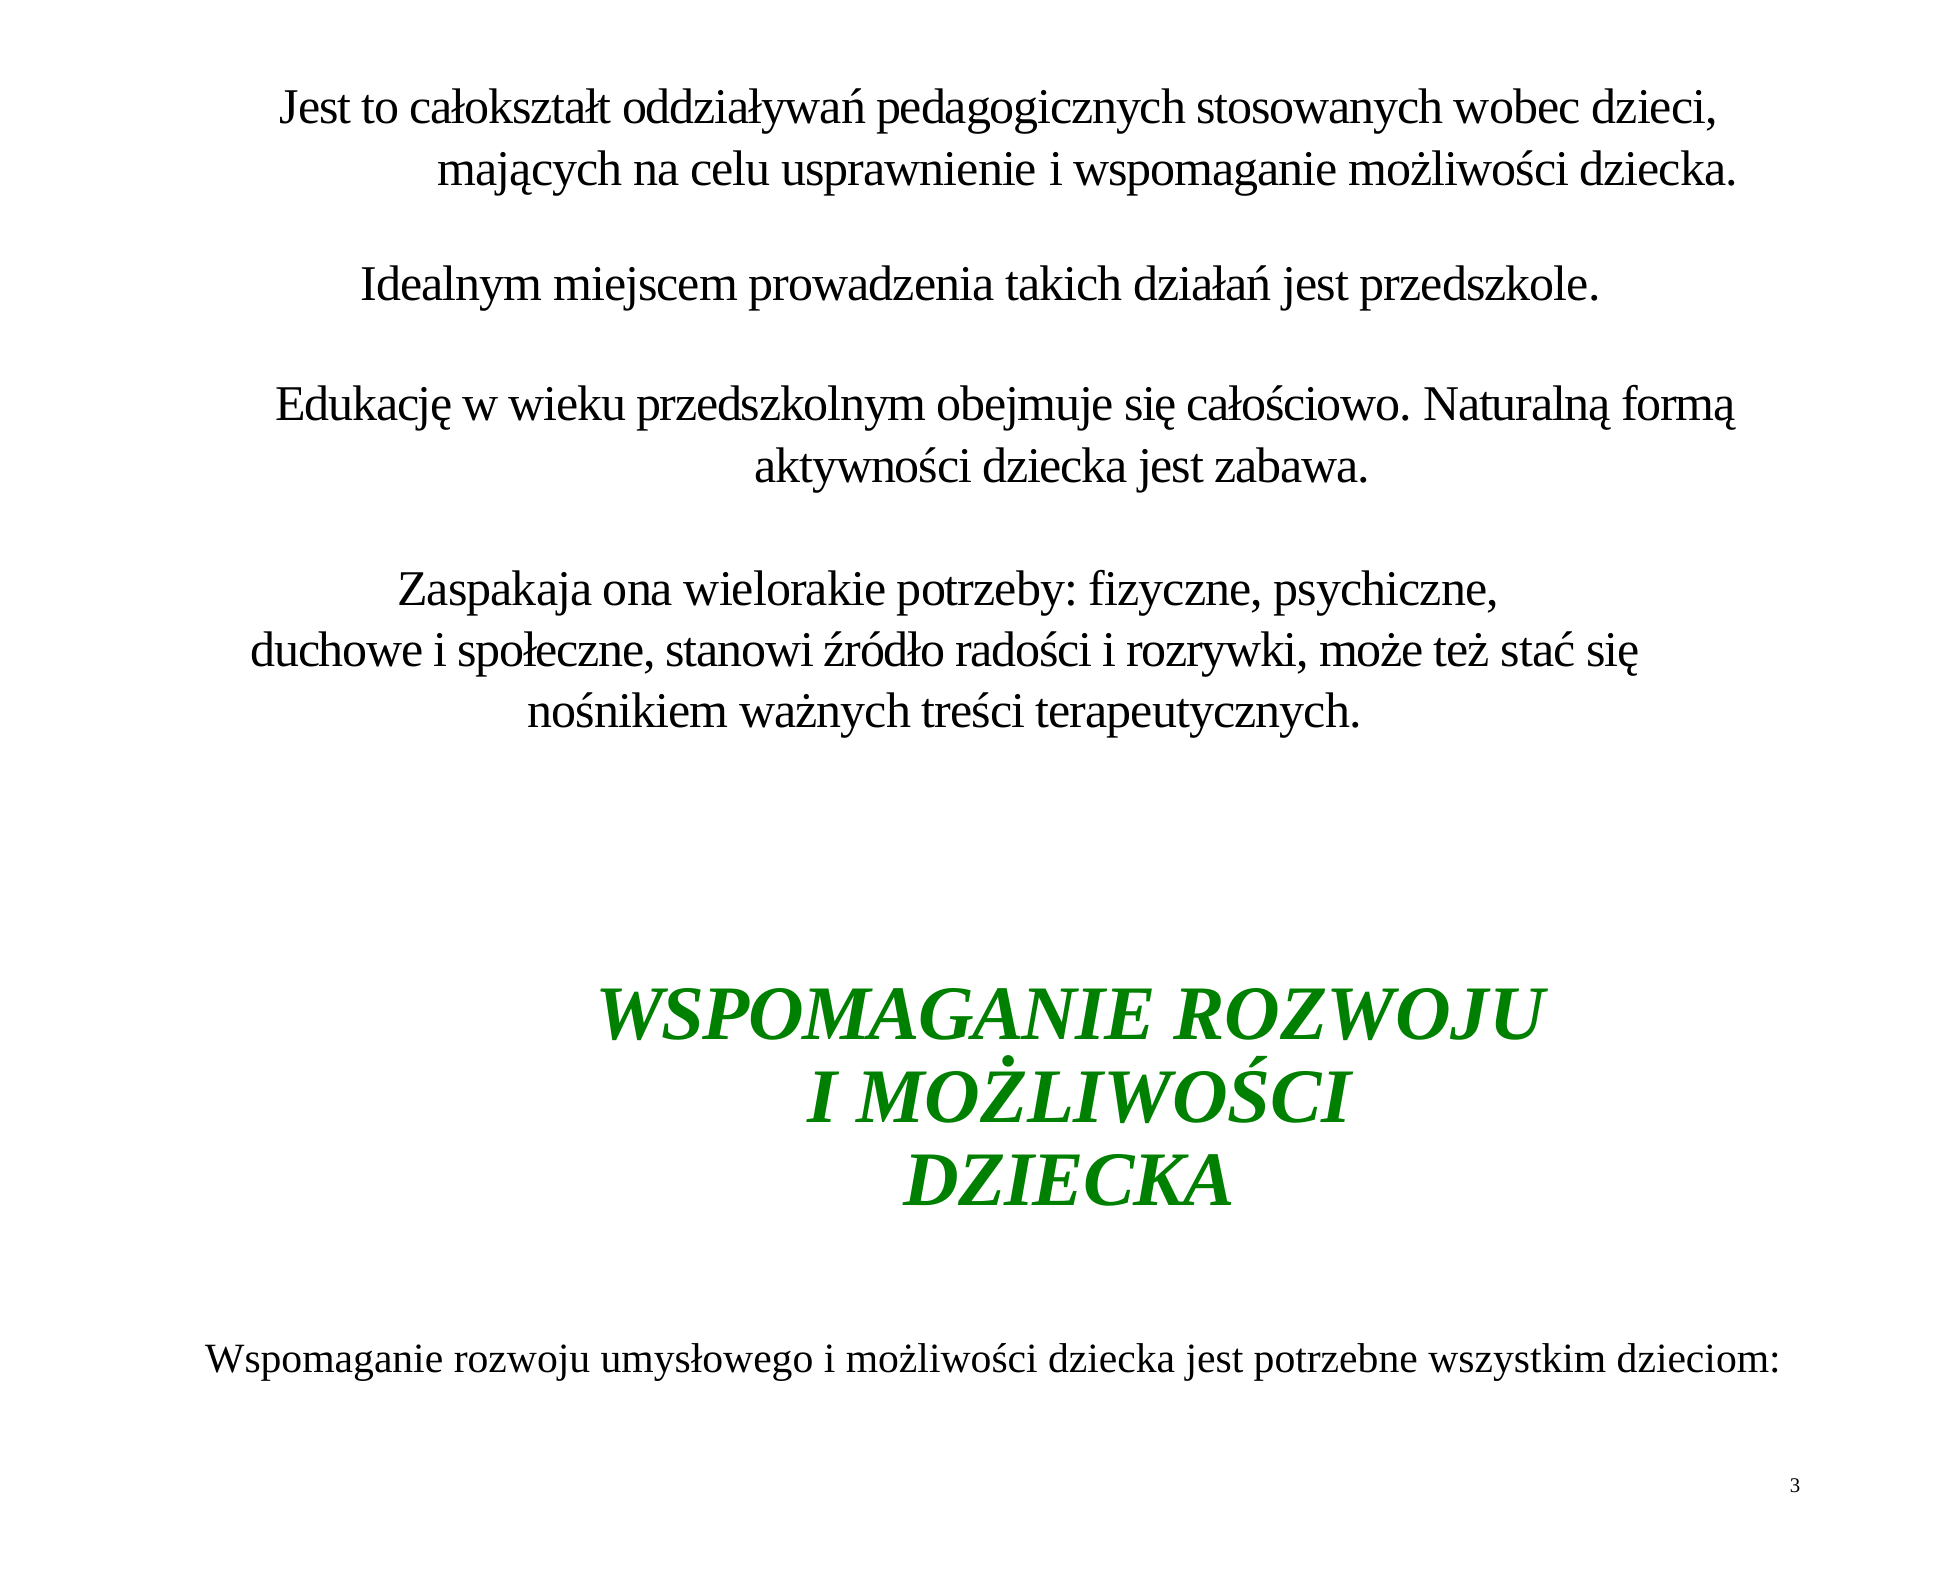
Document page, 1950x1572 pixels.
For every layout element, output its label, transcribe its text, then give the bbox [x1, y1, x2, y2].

text duchowe i społeczne, stanowi źródło radości i rozrywki, może też stać się nośnikiem ważnych treści terapeutycznych. [150, 617, 1740, 739]
text Zaspakaja ona wielorakie potrzeby: fizyczne, psychiczne, [150, 556, 1747, 617]
text Idealnym miejscem prowadzenia takich działań jest przedszkole. [162, 254, 1800, 311]
text DZIECKA [150, 1139, 1800, 1222]
text WSPOMAGANIE ROZWOJU [150, 973, 1800, 1056]
text I MOŻLIWOŚCI [150, 1056, 1800, 1139]
text Jest to całokształt oddziaływań pedagogicznych stosowanych wobec dzieci, mających na celu usprawnienie i wspomaganie możliwości dziecka. [197, 74, 1800, 198]
text Edukację w wieku przedszkolnym obejmuje się całościowo. Naturalną formą aktywności dziecka jest zabawa. [211, 371, 1800, 495]
text Wspomaganie rozwoju umysłowego i możliwości dziecka jest potrzebne wszystkim dzieciom: [205, 1334, 1800, 1381]
